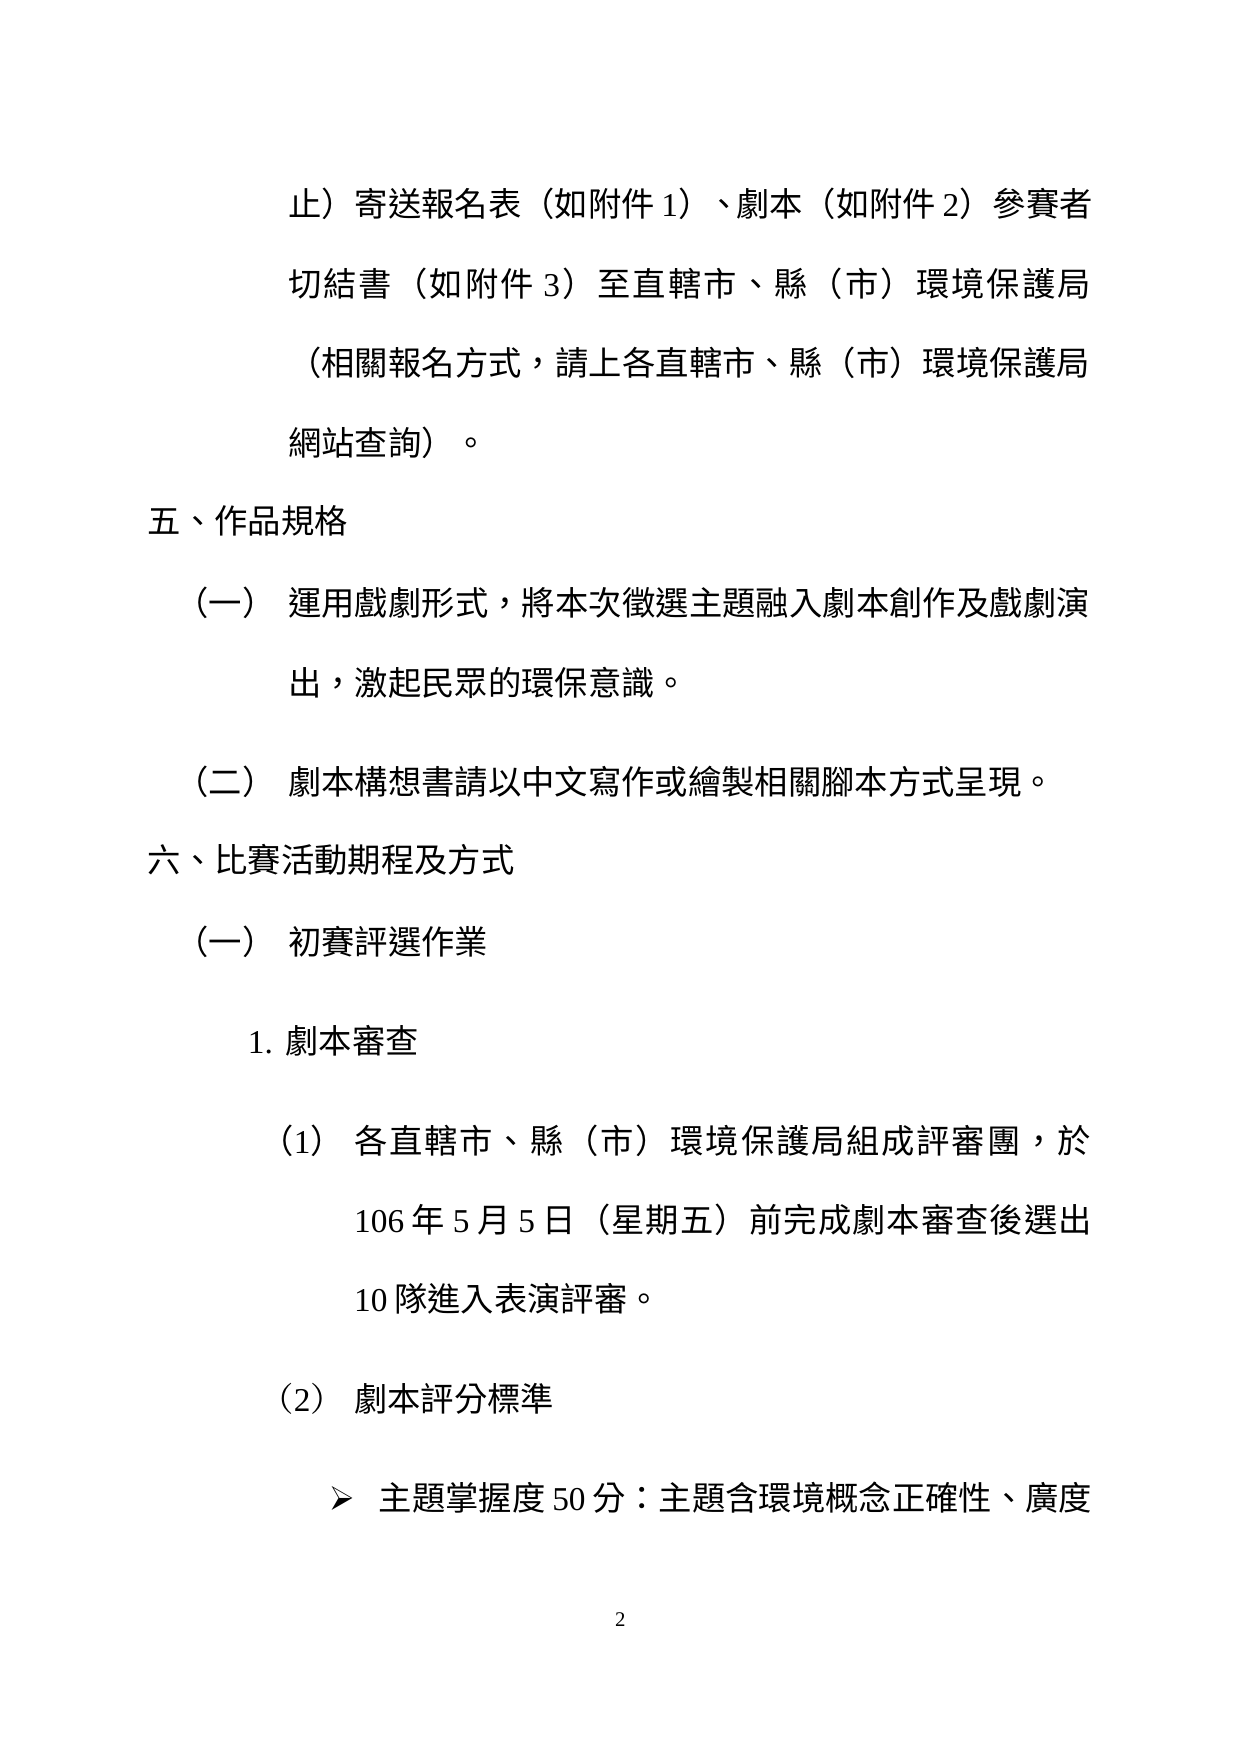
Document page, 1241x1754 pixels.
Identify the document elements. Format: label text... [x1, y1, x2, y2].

subtitle 主題掌握度50分：主題含環境概念正確性、廣度 [328, 1456, 1092, 1535]
subtitle 初賽評選作業 [175, 901, 1092, 980]
subtitle 各直轄市、縣（市）環境保護局組成評審團，於106年5月5日（星期五）前完成劇本審查後選出10隊進入表演評審。 [260, 1099, 1092, 1337]
subtitle 運用戲劇形式，將本次徵選主題融入劇本創作及戲劇演出，激起民眾的環保意識。 [175, 561, 1092, 720]
text 五、作品規格 [148, 500, 1092, 542]
subtitle 止）寄送報名表（如附件1）、劇本（如附件2）參賽者切結書（如附件3）至直轄市、縣（市）環境保護局（相關報名方式，請上各直轄市、縣（市）環境保護局網站查詢）。 [175, 163, 1092, 480]
text 六、比賽活動期程及方式 [148, 839, 1092, 881]
subtitle 劇本構想書請以中文寫作或繪製相關腳本方式呈現。 [175, 740, 1092, 819]
subtitle 劇本評分標準 [260, 1357, 1092, 1436]
subtitle 劇本審查 [248, 1000, 1092, 1079]
